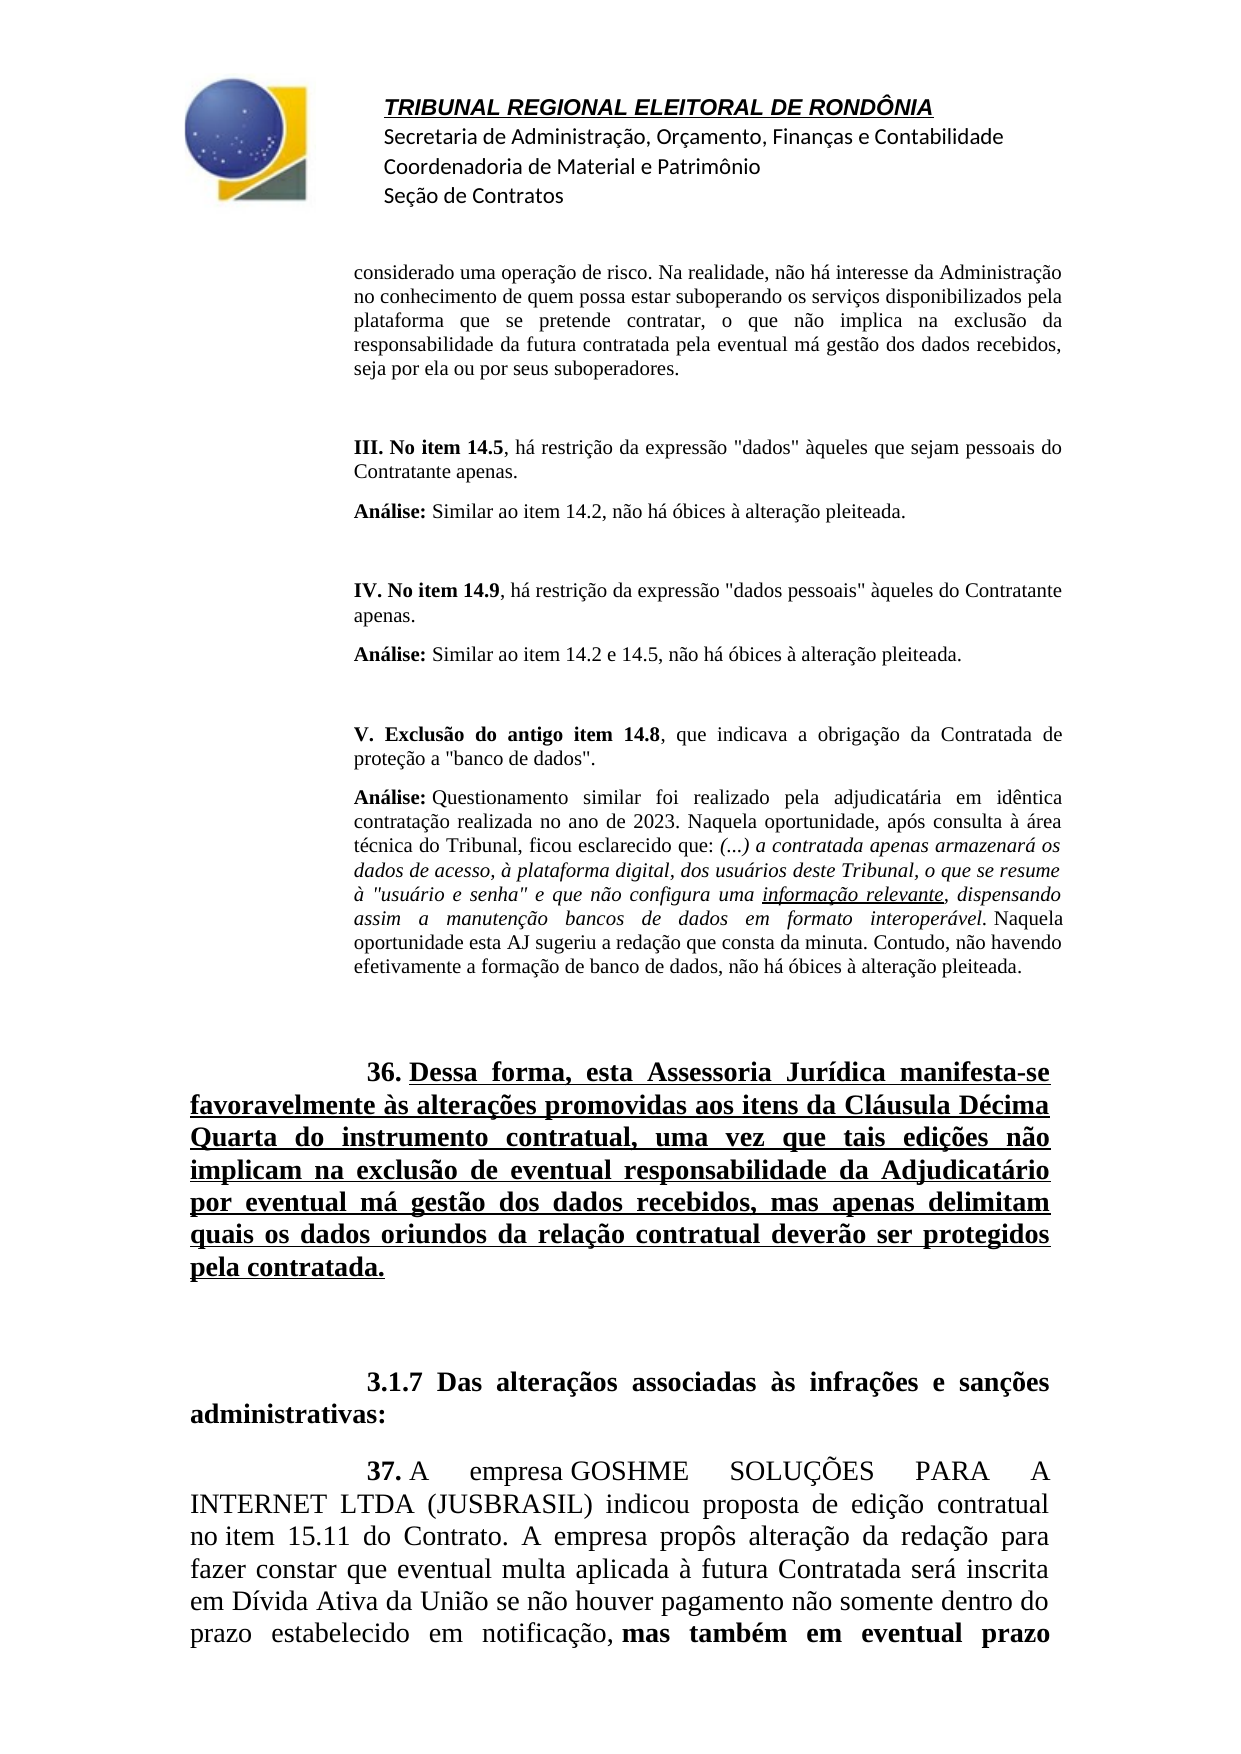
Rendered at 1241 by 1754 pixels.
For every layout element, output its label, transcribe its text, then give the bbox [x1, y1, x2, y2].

text V. Exclusão do antigo item 14.8, que indicava a obrigação da Contratada de proteção a "banco de dados". [354, 722, 1063, 770]
text considerado uma operação de risco. Na realidade, não há interesse da Administração no conhecimento de quem possa estar suboperando os serviços disponibilizados pela plataforma que se pretende contratar, o que não implica na exclusão da responsabilidade da futura contratada pela eventual má gestão dos dados recebidos, seja por ela ou por seus suboperadores. [354, 260, 1063, 380]
text Análise: Similar ao item 14.2 e 14.5, não há óbices à alteração pleiteada. [354, 642, 1063, 666]
text 36. Dessa forma, esta Assessoria Jurídica manifesta-se favoravelmente às alterações promovidas aos itens da Cláusula Décima Quarta do instrumento contratual, uma vez que tais edições não [190, 1056, 1051, 1148]
text por eventual má gestão dos dados recebidos, mas apenas delimitam [190, 1182, 1051, 1213]
text pela contratada. [190, 1247, 1051, 1282]
text Análise: Questionamento similar foi realizado pela adjudicatária em idêntica contratação realizada no ano de 2023. Naquela oportunidade, após consulta à área técnica do Tribunal, ficou esclarecido que: (...) a contratada apenas armazenará os dados de acesso, à plataforma digital, dos usuários deste Tribunal, o que se resume à "usuário e senha" e que não configura uma informação relevante, dispensando assim a manutenção bancos de dados em formato interoperável. Naquela oportunidade esta AJ sugeriu a redação que consta da minuta. Contudo, não havendo efetivamente a formação de banco de dados, não há óbices à alteração pleiteada. [354, 785, 1063, 978]
text 37. A empresa GOSHME SOLUÇÕES PARA A INTERNET LTDA (JUSBRASIL) indicou proposta de edição contratual no item 15.11 do Contrato. A empresa propôs alteração da redação para fazer constar que eventual multa aplicada à futura Contratada será inscrita em Dívida Ativa da União se não houver pagamento não somente dentro do prazo estabelecido em notificação, mas também em eventual prazo [190, 1454, 1051, 1649]
text III. No item 14.5, há restrição da expressão "dados" àqueles que sejam pessoais do Contratante apenas. [354, 435, 1063, 483]
text 3.1.7 Das alteraçãos associadas às infrações e sanções administrativas: [190, 1365, 1051, 1429]
text Análise: Similar ao item 14.2, não há óbices à alteração pleiteada. [354, 499, 1063, 523]
text IV. No item 14.9, há restrição da expressão "dados pessoais" àqueles do Contratante apenas. [354, 578, 1063, 627]
text implicam na exclusão de eventual responsabilidade da Adjudicatário [190, 1150, 1051, 1181]
text quais os dados oriundos da relação contratual deverão ser protegidos [190, 1215, 1051, 1246]
